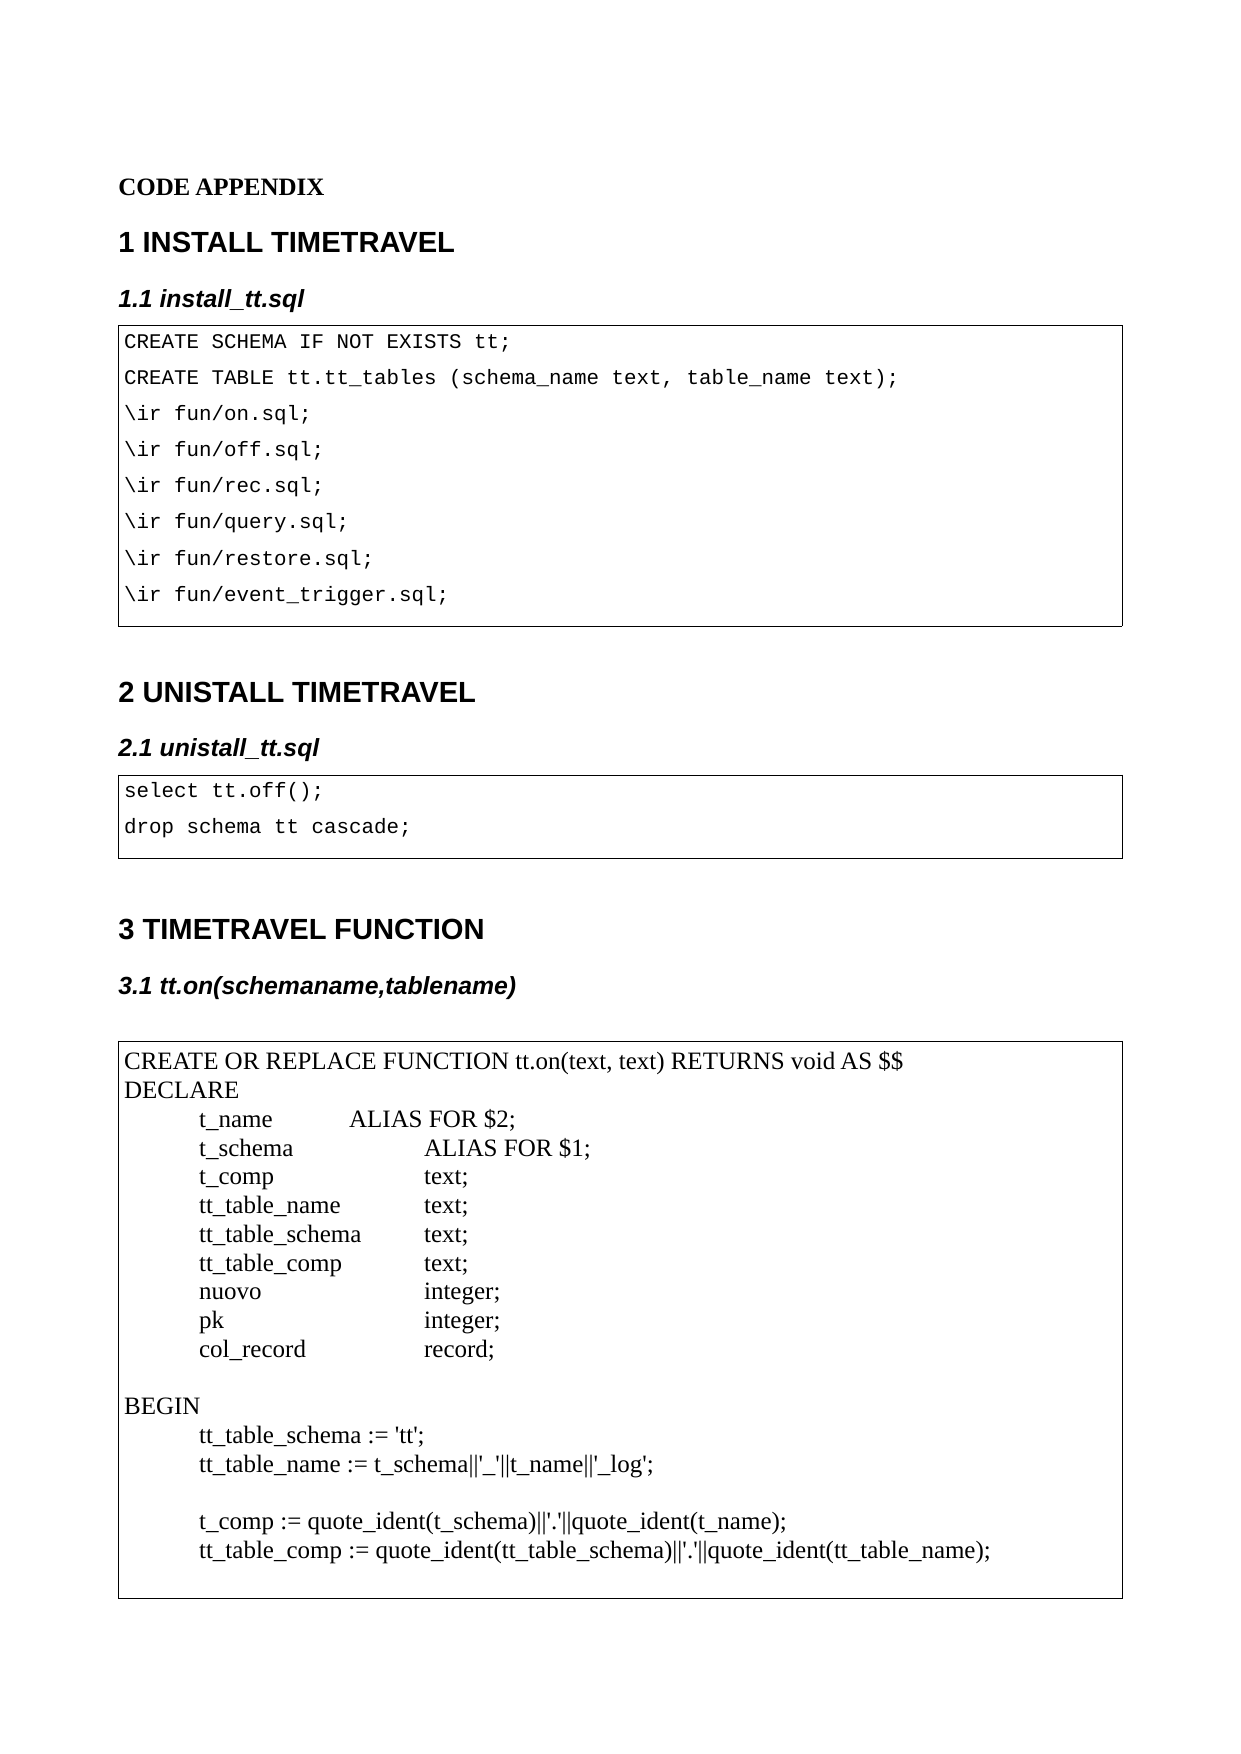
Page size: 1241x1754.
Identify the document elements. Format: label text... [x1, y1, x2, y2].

table_header CREATE SCHEMA IF NOT EXISTS tt; CREATE TABLE tt.tt_tables (schema_name text, table_name text); \ir fun/on.sql; \ir fun/off.sql; \ir fun/rec.sql; \ir fun/query.sql; \ir fun/restore.sql; \ir fun/event_trigger.sql; [119, 326, 1122, 626]
table_header select tt.off(); drop schema tt cascade; [119, 776, 1122, 858]
subtitle 2 UNISTALL TIMETRAVEL [118, 675, 1122, 708]
subtitle 2.1 unistall_tt.sql [118, 733, 1122, 762]
subtitle CODE APPENDIX [118, 172, 1122, 200]
subtitle 1.1 install_tt.sql [118, 284, 1122, 312]
subtitle 3.1 tt.on(schemaname,tablename) [118, 971, 1122, 999]
subtitle 3 TIMETRAVEL FUNCTION [118, 912, 1122, 946]
subtitle 1 INSTALL TIMETRAVEL [118, 225, 1122, 259]
table_header CREATE OR REPLACE FUNCTION tt.on(text, text) RETURNS void AS $$ DECLARE t_name ALIAS FOR $2; t_schema ALIAS FOR $1; t_comp text; tt_table_name text; tt_table_schema text; tt_table_comp text; nuovo integer; pk integer; col_record record; BEGIN tt_table_schema := 'tt'; tt_table_name := t_schema||'_'||t_name||'_log'; t_comp := quote_ident(t_schema)||'.'||quote_ident(t_name); tt_table_comp := quote_ident(tt_table_schema)||'.'||quote_ident(tt_table_name); [119, 1042, 1122, 1598]
